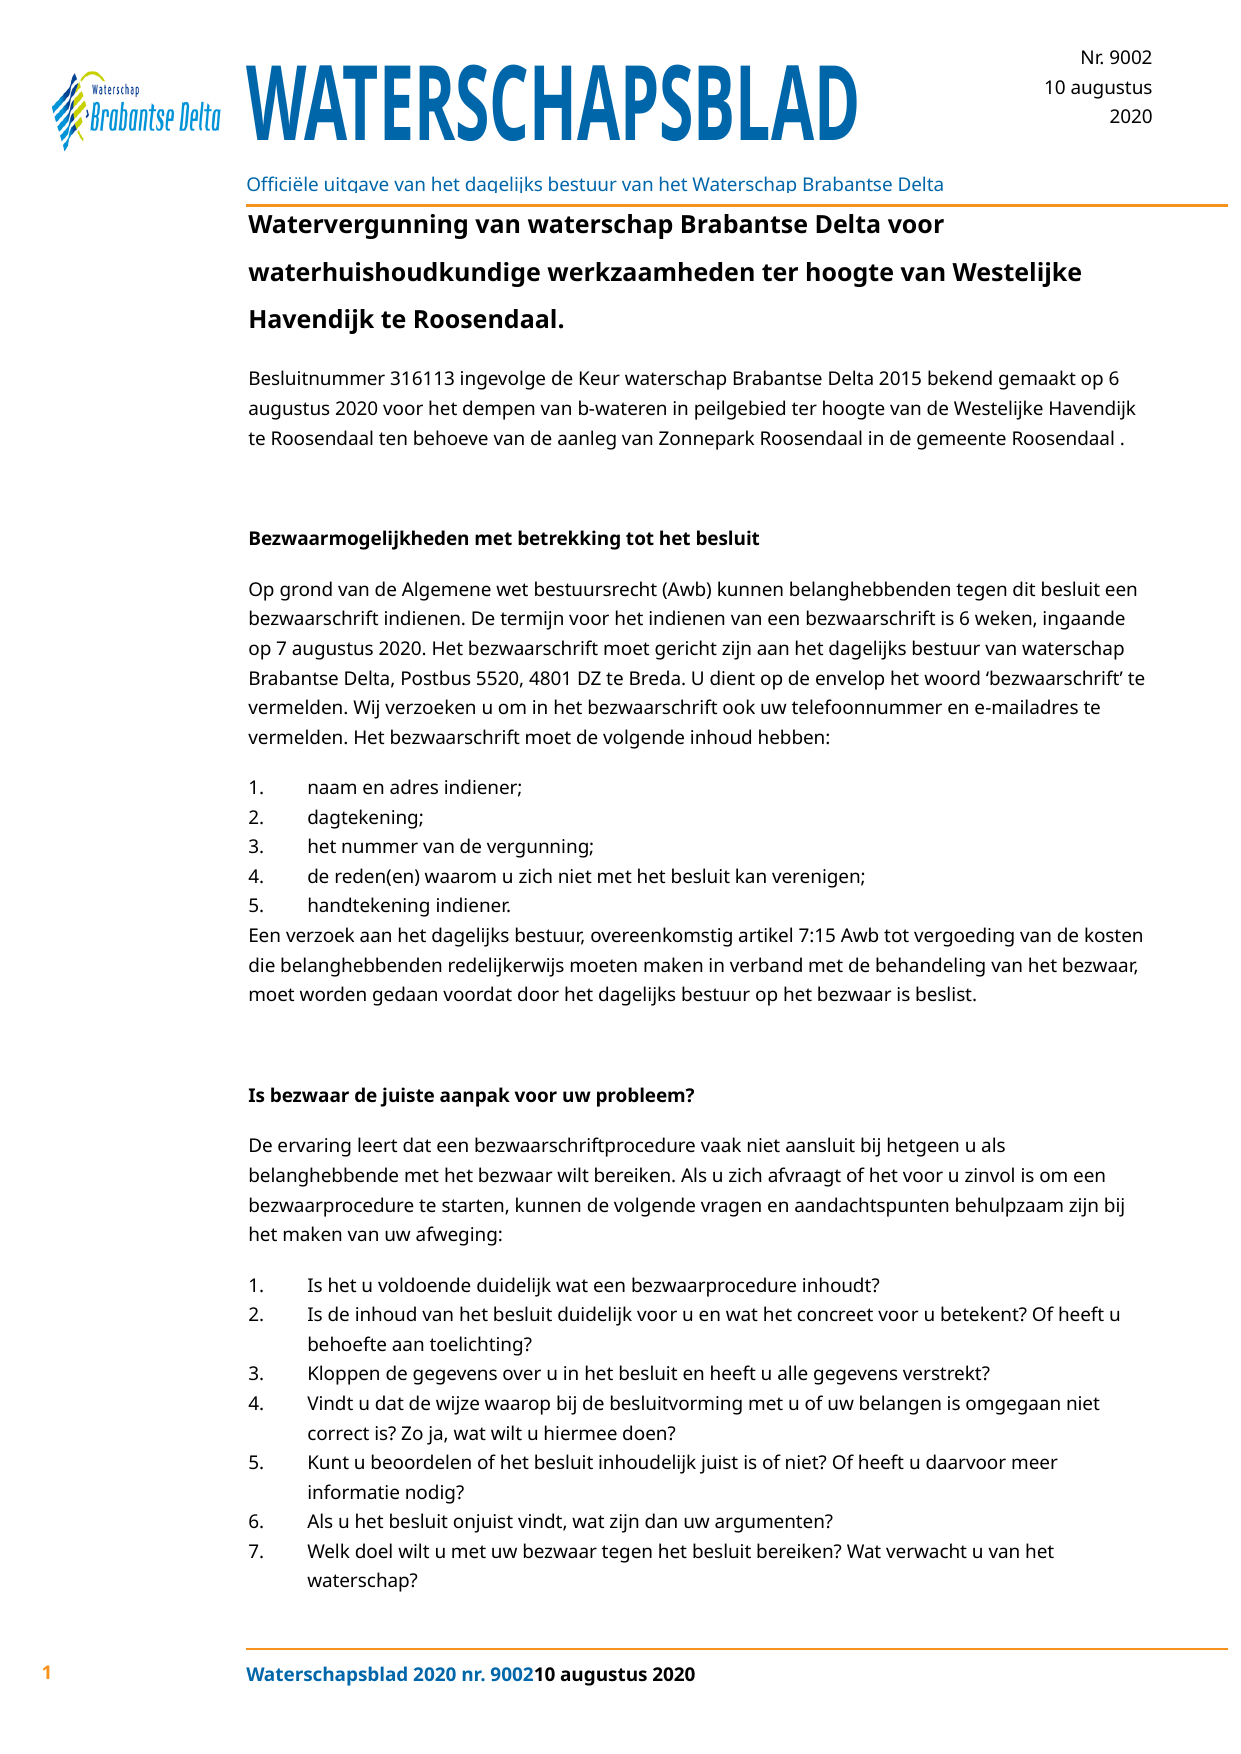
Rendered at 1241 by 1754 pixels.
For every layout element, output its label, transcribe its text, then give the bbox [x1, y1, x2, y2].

list handtekening indiener. [248, 893, 1152, 918]
text Bezwaarmogelijkheden met betrekking tot het besluit [248, 526, 1152, 551]
text Op grond van de Algemene wet bestuursrecht (Awb) kunnen belanghebbenden tegen dit besluit een bezwaarschrift indienen. De termijn voor het indienen van een bezwaarschrift is 6 weken, ingaande op 7 augustus 2020. Het bezwaarschrift moet gericht zijn aan het dagelijks bestuur van waterschap Brabantse Delta, Postbus 5520, 4801 DZ te Breda. U dient op de envelop het woord ‘bezwaarschrift’ te vermelden. Wij verzoeken u om in het bezwaarschrift ook uw telefoonnummer en e‑mailadres te vermelden. Het bezwaarschrift moet de volgende inhoud hebben: [248, 576, 1152, 749]
text Een verzoek aan het dagelijks bestuur, overeenkomstig artikel 7:15 Awb tot vergoeding van de kosten die belanghebbenden redelijkerwijs moeten maken in verband met de behandeling van het bezwaar, moet worden gedaan voordat door het dagelijks bestuur op het bezwaar is beslist. [248, 922, 1152, 1007]
list Als u het besluit onjuist vindt, wat zijn dan uw argumenten? [248, 1508, 1152, 1534]
list Is de inhoud van het besluit duidelijk voor u en wat het concreet voor u betekent? Of heeft u behoefte aan toelichting? [248, 1301, 1152, 1357]
list Kloppen de gegevens over u in het besluit en heeft u alle gegevens verstrekt? [248, 1361, 1152, 1386]
text Watervergunning van waterschap Brabantse Delta voor waterhuishoudkundige werkzaamheden ter hoogte van Westelijke Havendijk te Roosendaal. [248, 207, 1152, 336]
list dagtekening; [248, 804, 1152, 829]
list naam en adres indiener; [248, 774, 1152, 800]
list Is het u voldoende duidelijk wat een bezwaarprocedure inhoudt? [248, 1272, 1152, 1297]
text Is bezwaar de juiste aanpak voor uw probleem? [248, 1082, 1152, 1108]
list Kunt u beoordelen of het besluit inhoudelijk juist is of niet? Of heeft u daarvoor meer informatie nodig? [248, 1449, 1152, 1504]
picture [41, 47, 231, 172]
text De ervaring leert dat een bezwaarschriftprocedure vaak niet aansluit bij hetgeen u als belanghebbende met het bezwaar wilt bereiken. Als u zich afvraagt of het voor u zinvol is om een bezwaarprocedure te starten, kunnen de volgende vragen en aandachtspunten behulpzaam zijn bij het maken van uw afweging: [248, 1133, 1152, 1247]
list het nummer van de vergunning; [248, 833, 1152, 859]
text Besluitnummer 316113 ingevolge de Keur waterschap Brabantse Delta 2015 bekend gemaakt op 6 augustus 2020 voor het dempen van b-wateren in peilgebied ter hoogte van de Westelijke Havendijk te Roosendaal ten behoeve van de aanleg van Zonnepark Roosendaal in de gemeente Roosendaal . [248, 366, 1152, 450]
list Vindt u dat de wijze waarop bij de besluitvorming met u of uw belangen is omgegaan niet correct is? Zo ja, wat wilt u hiermee doen? [248, 1390, 1152, 1445]
list Welk doel wilt u met uw bezwaar tegen het besluit bereiken? Wat verwacht u van het waterschap? [248, 1538, 1152, 1593]
list de reden(en) waarom u zich niet met het besluit kan verenigen; [248, 863, 1152, 889]
